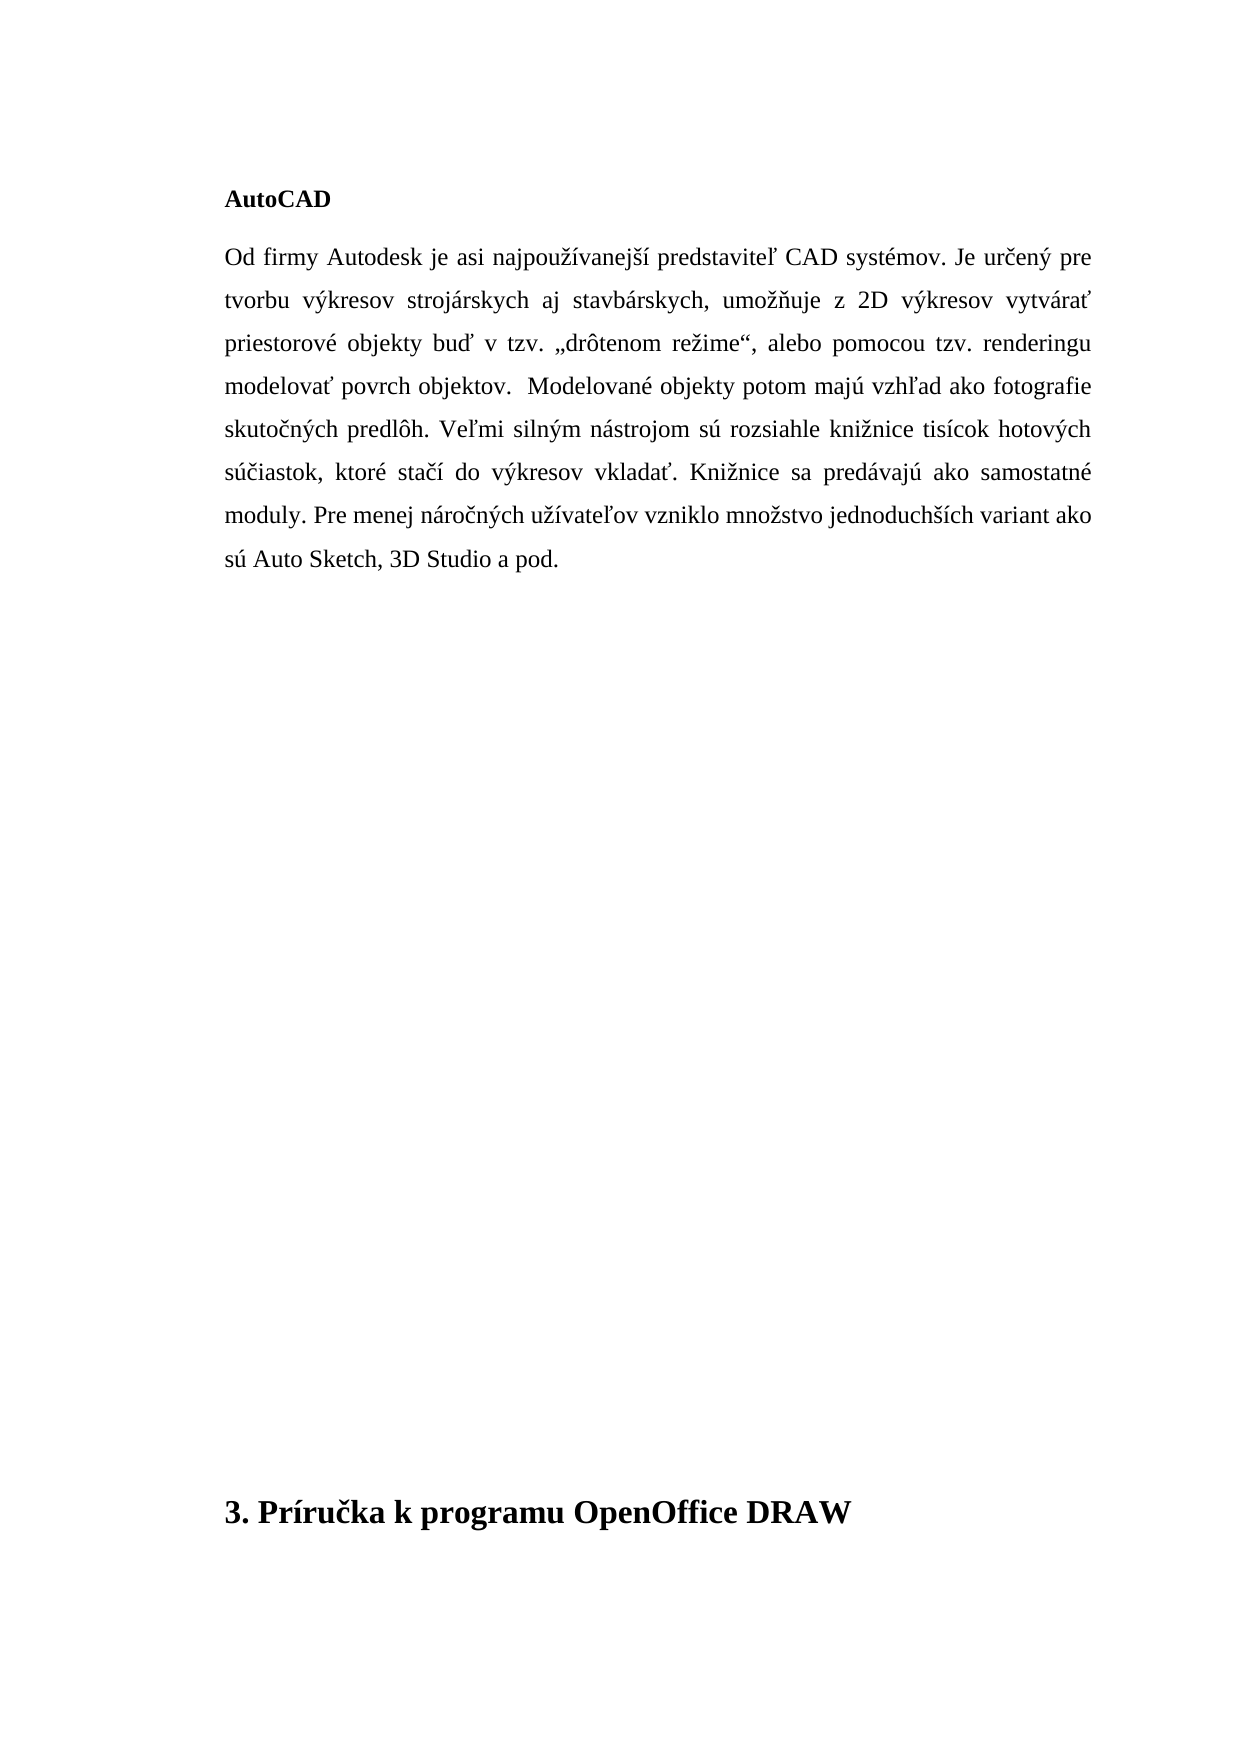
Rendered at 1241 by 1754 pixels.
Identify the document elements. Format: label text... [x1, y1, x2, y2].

text 3. Príručka k programu OpenOffice DRAW [224, 1492, 1093, 1531]
text AutoCAD [224, 184, 1093, 213]
text Od firmy Autodesk je asi najpoužívanejší predstaviteľ CAD systémov. Je určený pre tvorbu výkresov strojárskych aj stavbárskych, umožňuje z 2D výkresov vytvárať priestorové objekty buď v tzv. „drôtenom režime“, alebo pomocou tzv. renderingu modelovať povrch objektov. Modelované objekty potom majú vzhľad ako fotografie skutočných predlôh. Veľmi silným nástrojom sú rozsiahle knižnice tisícok hotových súčiastok, ktoré stačí do výkresov vkladať. Knižnice sa predávajú ako samostatné moduly. Pre menej náročných užívateľov vzniklo množstvo jednoduchších variant ako sú Auto Sketch, 3D Studio a pod. [224, 242, 1093, 572]
